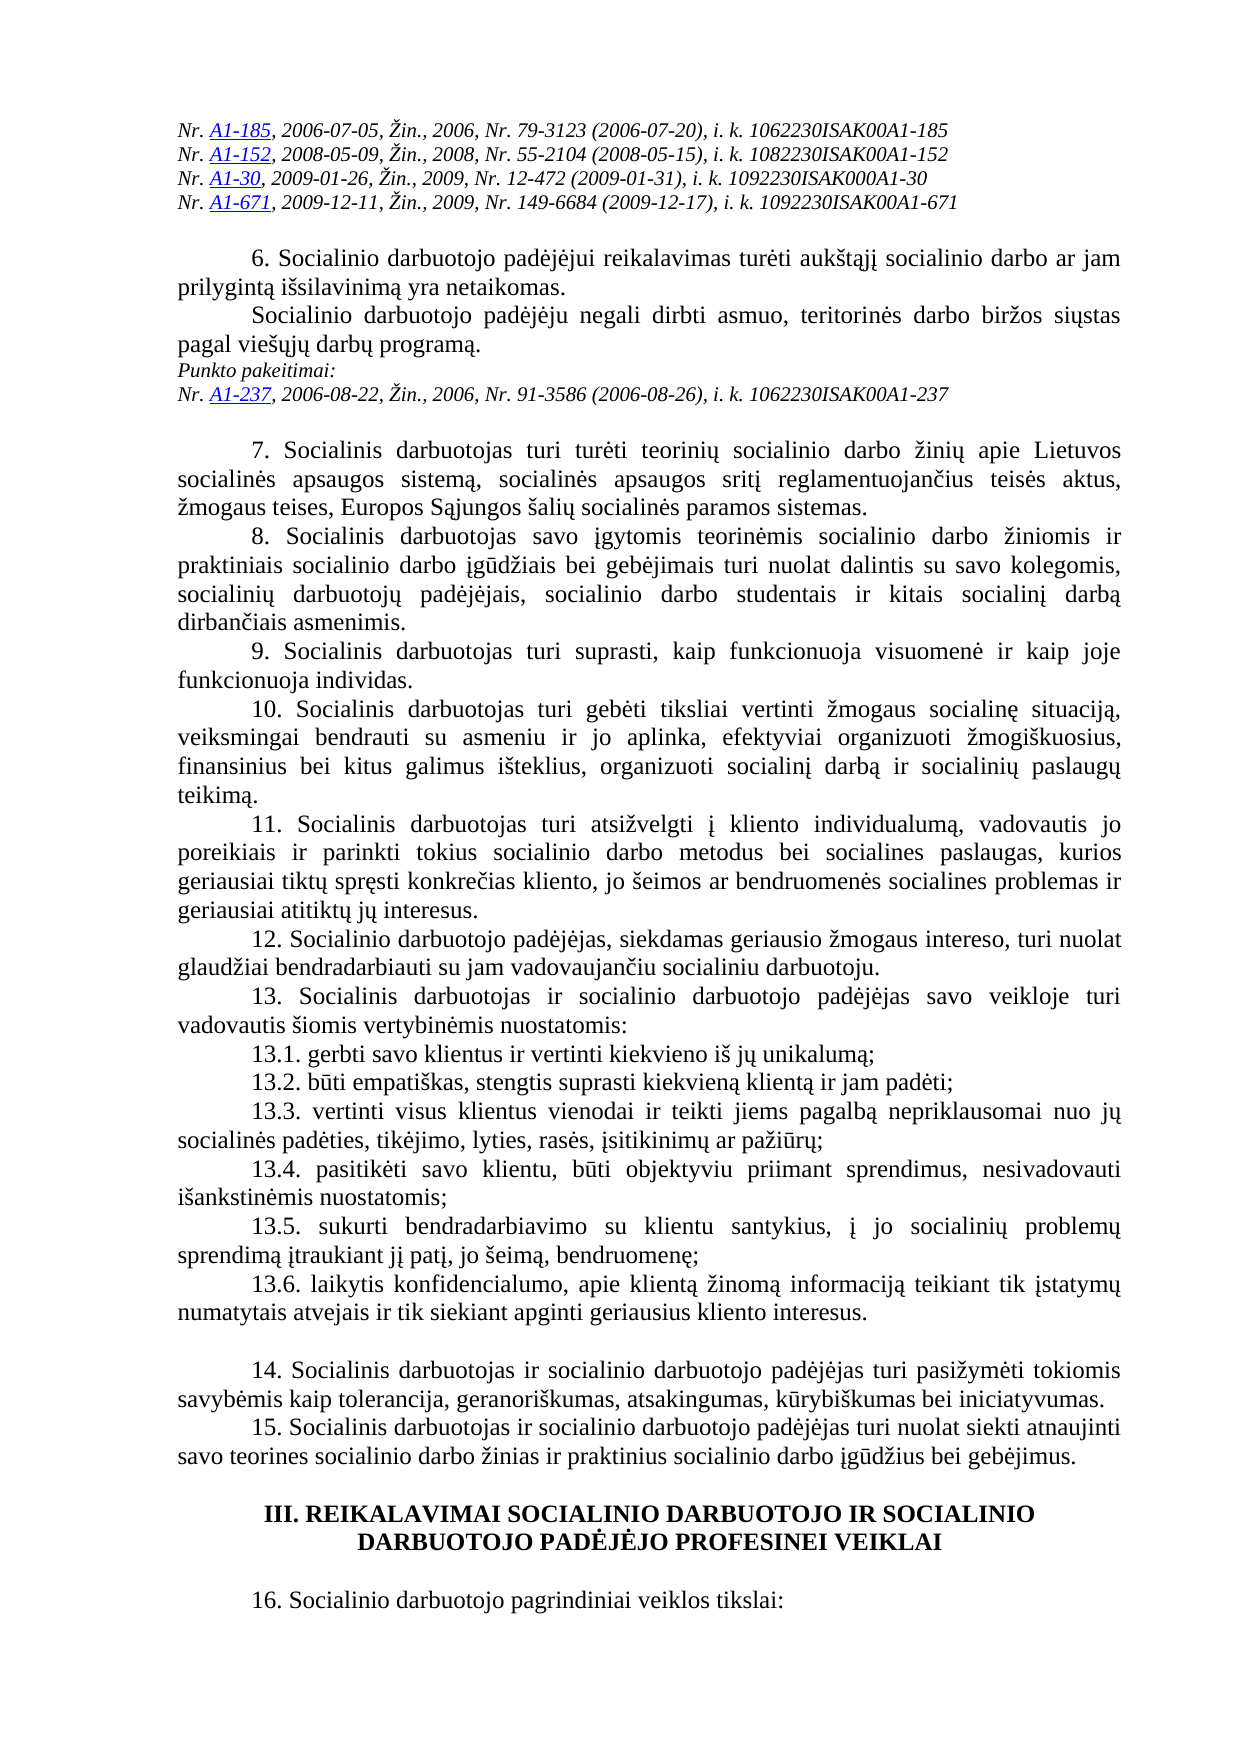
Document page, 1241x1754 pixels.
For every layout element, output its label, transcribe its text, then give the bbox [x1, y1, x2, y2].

text 13.2. būti empatiškas, stengtis suprasti kiekvieną klientą ir jam padėti; [177, 1067, 1122, 1096]
text 6. Socialinio darbuotojo padėjėjui reikalavimas turėti aukštąjį socialinio darbo ar jam prilygintą išsilavinimą yra netaikomas. [177, 243, 1122, 301]
text Nr. A1-152, 2008-05-09, Žin., 2008, Nr. 55-2104 (2008-05-15), i. k. 1082230ISAK00A1-152 [177, 142, 1122, 166]
text 8. Socialinis darbuotojas savo įgytomis teorinėmis socialinio darbo žiniomis ir praktiniais socialinio darbo įgūdžiais bei gebėjimais turi nuolat dalintis su savo kolegomis, socialinių darbuotojų padėjėjais, socialinio darbo studentais ir kitais socialinį darbą dirbančiais asmenimis. [177, 521, 1122, 636]
text III. REIKALAVIMAI SOCIALINIO DARBUOTOJO IR SOCIALINIO DARBUOTOJO PADĖJĖJO PROFESINEI VEIKLAI [177, 1499, 1122, 1556]
text 15. Socialinis darbuotojas ir socialinio darbuotojo padėjėjas turi nuolat siekti atnaujinti savo teorines socialinio darbo žinias ir praktinius socialinio darbo įgūdžius bei gebėjimus. [177, 1412, 1122, 1470]
text 13.3. vertinti visus klientus vienodai ir teikti jiems pagalbą nepriklausomai nuo jų socialinės padėties, tikėjimo, lyties, rasės, įsitikinimų ar pažiūrų; [177, 1096, 1122, 1154]
text 14. Socialinis darbuotojas ir socialinio darbuotojo padėjėjas turi pasižymėti tokiomis savybėmis kaip tolerancija, geranoriškumas, atsakingumas, kūrybiškumas bei iniciatyvumas. [177, 1355, 1122, 1412]
text 7. Socialinis darbuotojas turi turėti teorinių socialinio darbo žinių apie Lietuvos socialinės apsaugos sistemą, socialinės apsaugos sritį reglamentuojančius teisės aktus, žmogaus teises, Europos Sąjungos šalių socialinės paramos sistemas. [177, 435, 1122, 521]
text Nr. A1-671, 2009-12-11, Žin., 2009, Nr. 149-6684 (2009-12-17), i. k. 1092230ISAK00A1-671 [177, 190, 1122, 214]
text Nr. A1-30, 2009-01-26, Žin., 2009, Nr. 12-472 (2009-01-31), i. k. 1092230ISAK000A1-30 [177, 166, 1122, 190]
text 12. Socialinio darbuotojo padėjėjas, siekdamas geriausio žmogaus intereso, turi nuolat glaudžiai bendradarbiauti su jam vadovaujančiu socialiniu darbuotoju. [177, 924, 1122, 981]
text 13.5. sukurti bendradarbiavimo su klientu santykius, į jo socialinių problemų sprendimą įtraukiant jį patį, jo šeimą, bendruomenę; [177, 1211, 1122, 1269]
text 13.1. gerbti savo klientus ir vertinti kiekvieno iš jų unikalumą; [177, 1039, 1122, 1067]
text 9. Socialinis darbuotojas turi suprasti, kaip funkcionuoja visuomenė ir kaip joje funkcionuoja individas. [177, 636, 1122, 694]
text 11. Socialinis darbuotojas turi atsižvelgti į kliento individualumą, vadovautis jo poreikiais ir parinkti tokius socialinio darbo metodus bei socialines paslaugas, kurios geriausiai tiktų spręsti konkrečias kliento, jo šeimos ar bendruomenės socialines problemas ir geriausiai atitiktų jų interesus. [177, 809, 1122, 924]
text Socialinio darbuotojo padėjėju negali dirbti asmuo, teritorinės darbo biržos siųstas pagal viešųjų darbų programą. [177, 301, 1122, 358]
text 13.4. pasitikėti savo klientu, būti objektyviu priimant sprendimus, nesivadovauti išankstinėmis nuostatomis; [177, 1154, 1122, 1211]
text Nr. A1-185, 2006-07-05, Žin., 2006, Nr. 79-3123 (2006-07-20), i. k. 1062230ISAK00A1-185 [177, 118, 1122, 142]
text 10. Socialinis darbuotojas turi gebėti tiksliai vertinti žmogaus socialinę situaciją, veiksmingai bendrauti su asmeniu ir jo aplinka, efektyviai organizuoti žmogiškuosius, finansinius bei kitus galimus išteklius, organizuoti socialinį darbą ir socialinių paslaugų teikimą. [177, 694, 1122, 809]
text Punkto pakeitimai: [177, 358, 1122, 382]
text 13. Socialinis darbuotojas ir socialinio darbuotojo padėjėjas savo veikloje turi vadovautis šiomis vertybinėmis nuostatomis: [177, 981, 1122, 1039]
text Nr. A1-237, 2006-08-22, Žin., 2006, Nr. 91-3586 (2006-08-26), i. k. 1062230ISAK00A1-237 [177, 382, 1122, 406]
text 16. Socialinio darbuotojo pagrindiniai veiklos tikslai: [177, 1585, 1122, 1614]
text 13.6. laikytis konfidencialumo, apie klientą žinomą informaciją teikiant tik įstatymų numatytais atvejais ir tik siekiant apginti geriausius kliento interesus. [177, 1269, 1122, 1326]
